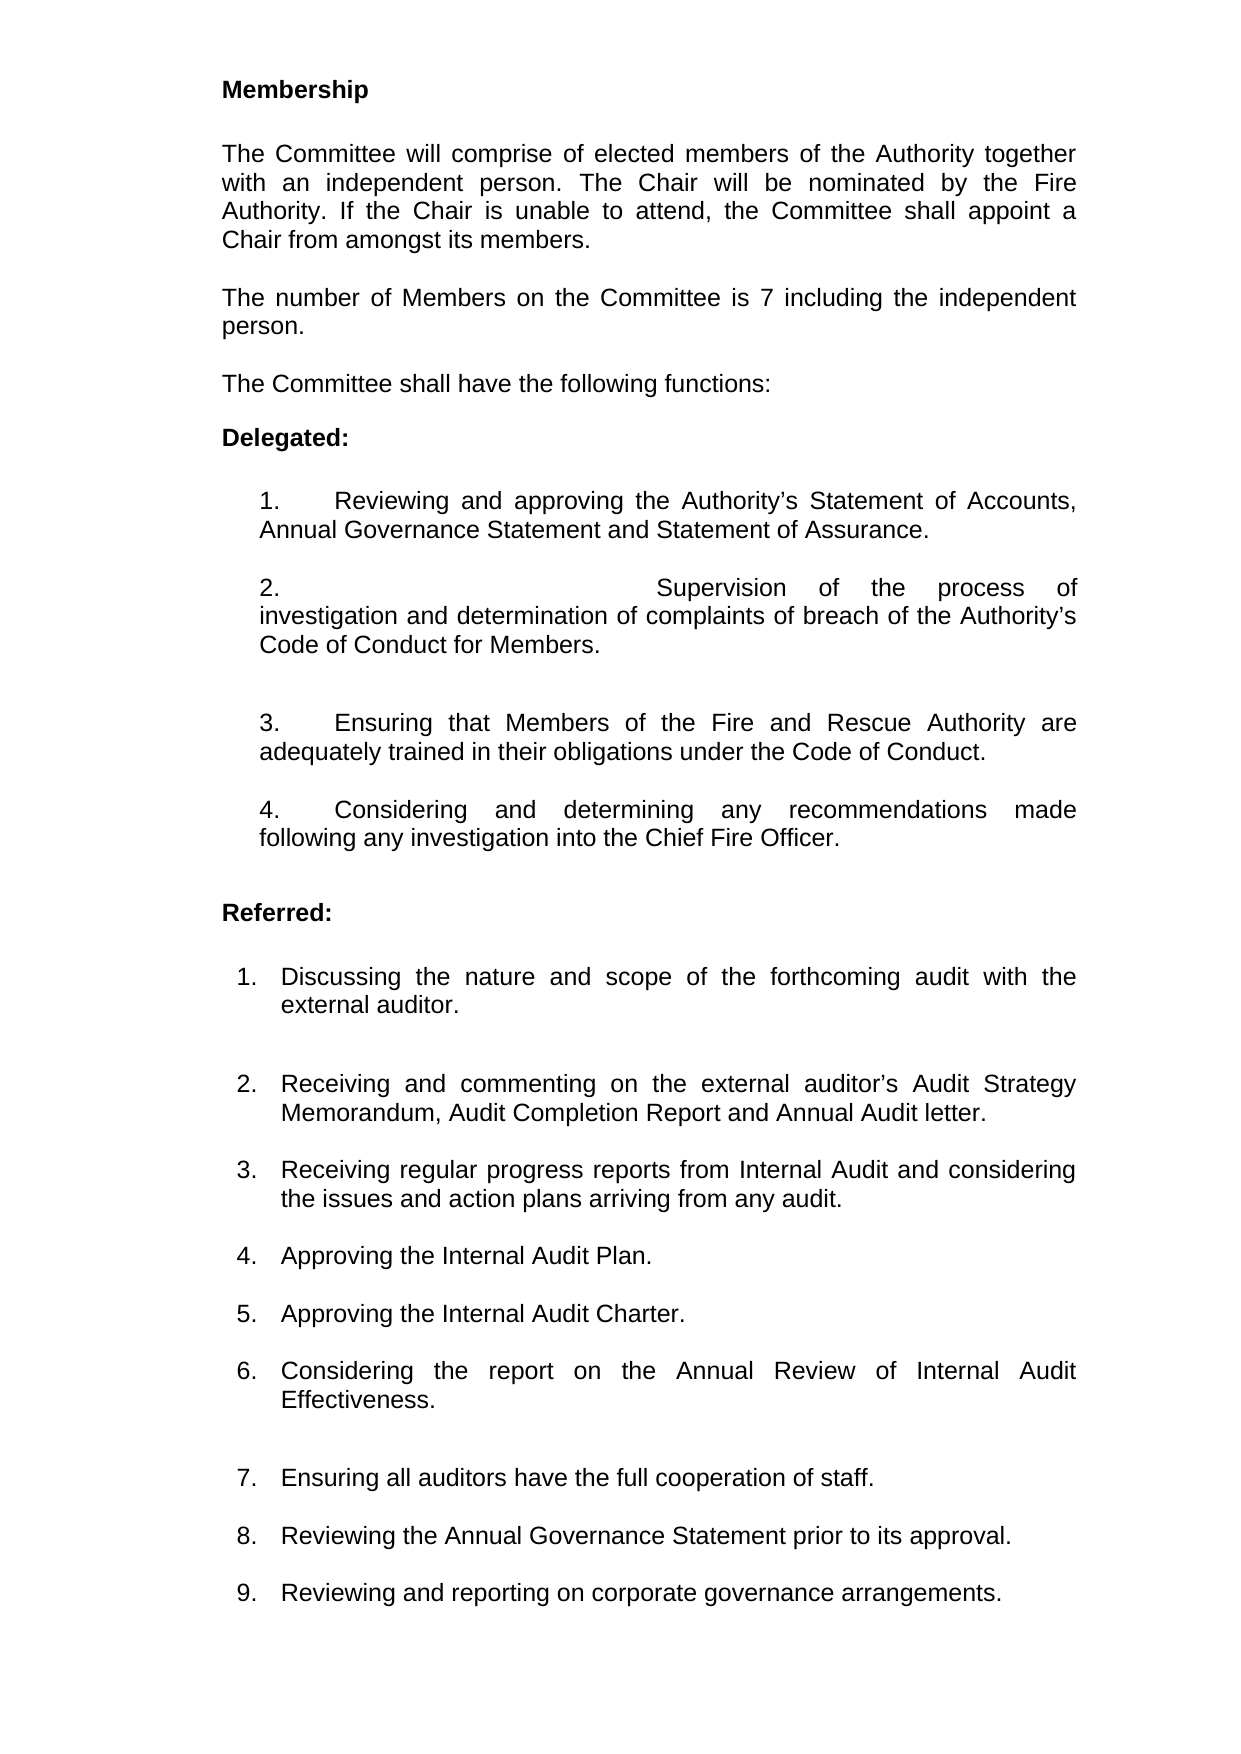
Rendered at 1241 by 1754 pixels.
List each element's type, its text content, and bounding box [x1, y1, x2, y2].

list Discussing the nature and scope of the forthcoming audit with the external auditor. [236, 962, 1078, 1019]
list Ensuring that Members of the Fire and Rescue Authority are adequately trained in their obligations under the Code of Conduct. [259, 708, 1078, 766]
list Receiving regular progress reports from Internal Audit and considering the issues and action plans arriving from any audit. [236, 1155, 1078, 1212]
list Supervision of the process of investigation and determination of complaints of breach of the Authority’s Code of Conduct for Members. [259, 572, 1078, 659]
subtitle Referred: [222, 898, 1078, 927]
text 8. Reviewing the Annual Governance Statement prior to its approval. [236, 1521, 1078, 1549]
text The number of Members on the Committee is 7 including the independent person. [162, 282, 1078, 340]
text The Committee will comprise of elected members of the Authority together with an independent person. The Chair will be nominated by the Fire Authority. If the Chair is unable to attend, the Committee shall appoint a Chair from amongst its members. [162, 139, 1078, 254]
text 9. Reviewing and reporting on corporate governance arrangements. [236, 1578, 1078, 1607]
subtitle Delegated: [222, 422, 1078, 451]
list Receiving and commenting on the external auditor’s Audit Strategy Memorandum, Audit Completion Report and Annual Audit letter. [236, 1069, 1078, 1126]
subtitle Membership [162, 75, 1078, 104]
list Considering the report on the Annual Review of Internal Audit Effectiveness. [236, 1356, 1078, 1414]
text The Committee shall have the following functions: [162, 369, 1078, 397]
list Approving the Internal Audit Charter. [236, 1299, 1078, 1327]
list Approving the Internal Audit Plan. [236, 1241, 1078, 1270]
list Reviewing and approving the Authority’s Statement of Accounts, Annual Governance Statement and Statement of Assurance. [259, 486, 1078, 544]
list Ensuring all auditors have the full cooperation of staff. [236, 1463, 1078, 1492]
list Considering and determining any recommendations made following any investigation into the Chief Fire Officer. [259, 794, 1078, 852]
